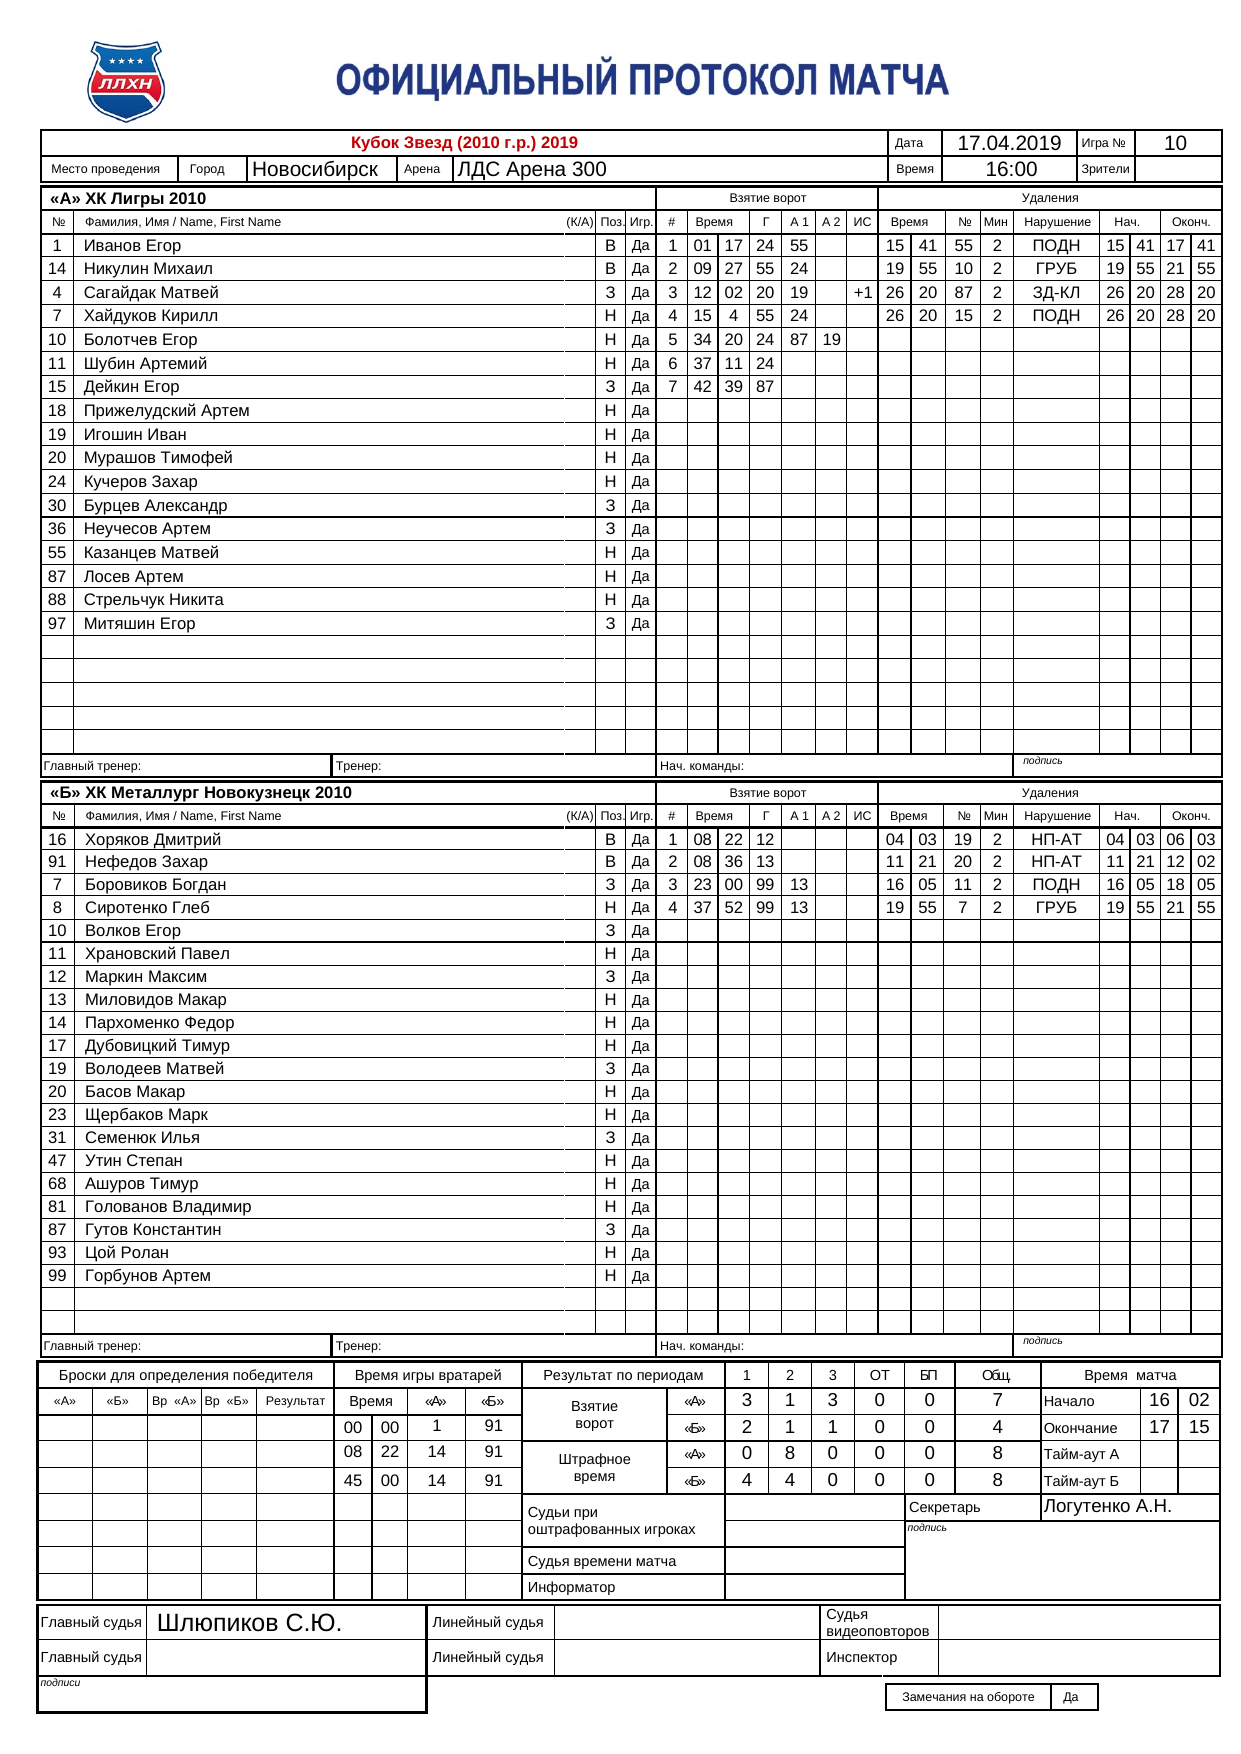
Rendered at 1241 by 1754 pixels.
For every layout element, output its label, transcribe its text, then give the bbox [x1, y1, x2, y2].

table_cell [688, 659, 717, 682]
table_cell Да [626, 541, 655, 564]
table_cell [816, 470, 846, 493]
table_cell [946, 707, 980, 729]
table_cell 05 [912, 874, 943, 895]
table_cell [816, 943, 846, 964]
table_cell [816, 588, 846, 611]
table_cell 12 [688, 281, 717, 303]
table_cell [373, 1574, 407, 1599]
table_cell [626, 1311, 655, 1333]
table_cell [466, 1574, 521, 1599]
table_cell [565, 494, 595, 516]
table_cell [1100, 352, 1129, 374]
table_cell [657, 943, 687, 964]
table_cell Да [626, 1012, 655, 1033]
table_cell [912, 494, 945, 516]
table_cell [1100, 494, 1129, 516]
table_cell [1014, 518, 1099, 540]
table_cell [39, 1494, 92, 1520]
table_cell [816, 683, 846, 706]
table_cell [847, 1104, 877, 1126]
table_cell [816, 920, 846, 941]
table_cell Игр. [626, 211, 655, 233]
table_cell [879, 446, 910, 469]
table_cell [816, 518, 846, 540]
table_cell Оконч. [1161, 805, 1221, 826]
table_cell [1192, 1219, 1221, 1241]
table_cell (К/А) [565, 211, 595, 233]
table_cell 02 [1179, 1389, 1219, 1413]
table_cell [782, 1012, 815, 1033]
table_cell Да [626, 423, 655, 445]
table_cell 3 [657, 874, 687, 895]
table_cell [816, 1035, 846, 1057]
table_cell [879, 943, 910, 964]
table_cell Да [626, 1219, 655, 1241]
table_cell [981, 966, 1013, 987]
table_cell [373, 1521, 407, 1546]
table_cell [1192, 636, 1221, 658]
table_cell 30 [42, 494, 73, 516]
table_cell Да [626, 1173, 655, 1195]
table_cell 0 [905, 1389, 954, 1413]
table_cell 19 [42, 423, 73, 445]
table_cell [782, 470, 815, 493]
table_cell [782, 588, 815, 611]
table_cell [1014, 423, 1099, 445]
table_cell [816, 1173, 846, 1195]
table_cell [944, 920, 980, 941]
table_cell Да [626, 1196, 655, 1218]
table_cell 00 [335, 1416, 371, 1440]
table_cell [1014, 494, 1099, 516]
table_cell [688, 730, 717, 753]
table_cell 87 [42, 565, 73, 587]
table_cell 0 [855, 1468, 904, 1493]
table_cell Главный тренер: [42, 755, 330, 776]
table_cell [1100, 1104, 1129, 1126]
table_cell [257, 1574, 333, 1599]
table_cell [565, 281, 595, 303]
table_cell Да [626, 1242, 655, 1264]
table_cell [1192, 376, 1221, 398]
table_cell 99 [750, 874, 781, 895]
table_cell [1131, 1196, 1160, 1218]
table_cell [912, 1196, 943, 1218]
table_cell [750, 989, 781, 1011]
table_cell [912, 1219, 943, 1241]
table_cell [1100, 541, 1129, 564]
table_cell [944, 989, 980, 1011]
table_cell [946, 376, 980, 398]
table_cell 87 [42, 1219, 74, 1241]
table_cell Да [626, 305, 655, 327]
table_cell [1161, 588, 1190, 611]
table_cell [816, 565, 846, 587]
table_cell 14 [408, 1468, 465, 1493]
table_cell [719, 1311, 749, 1333]
table_cell Линейный судья [428, 1606, 554, 1639]
table_cell Н [596, 1104, 625, 1126]
table_cell [202, 1521, 256, 1546]
table_cell [626, 636, 655, 658]
table_cell [1014, 943, 1099, 964]
table_cell [847, 1035, 877, 1057]
table_cell [1014, 636, 1099, 658]
table_cell Да [626, 257, 655, 280]
table_cell [1100, 588, 1129, 611]
table_cell ИС [847, 211, 877, 233]
table_cell Судья видеоповторов [821, 1606, 938, 1639]
table_cell Нефедов Захар [75, 850, 564, 872]
table_cell [879, 352, 910, 374]
table_cell № [42, 805, 74, 826]
table_cell З [596, 1058, 625, 1079]
table_cell [981, 659, 1013, 682]
table_cell [657, 518, 687, 540]
table_cell 20 [1131, 281, 1160, 303]
table_cell [688, 1081, 717, 1103]
table_cell 20 [719, 328, 749, 351]
table_cell Фамилия, Имя / Name, First Name [74, 211, 565, 233]
table_cell [1192, 588, 1221, 611]
table_cell [816, 1104, 846, 1126]
table_cell [816, 352, 846, 374]
table_cell [657, 1104, 687, 1126]
table_cell [1161, 989, 1190, 1011]
table_cell 03 [912, 829, 943, 849]
table_cell [688, 1173, 717, 1195]
table_cell [782, 966, 815, 987]
table_cell 00 [373, 1468, 407, 1493]
table_cell [1131, 966, 1160, 987]
table_cell Мин [981, 805, 1013, 826]
table_cell [148, 1494, 201, 1520]
table_cell Судья времени матча [523, 1548, 724, 1573]
table_cell Поз. [596, 211, 625, 233]
table_cell [657, 683, 687, 706]
table_cell [1131, 470, 1160, 493]
table_cell [912, 470, 945, 493]
table_cell [1014, 1150, 1099, 1172]
table_cell [981, 1265, 1013, 1287]
table_cell [847, 989, 877, 1011]
table_cell [1192, 612, 1221, 634]
table_cell Информатор [523, 1575, 724, 1599]
table_cell [1100, 399, 1129, 422]
table_cell [657, 730, 687, 753]
table_cell 1 [769, 1415, 811, 1440]
table_cell [1099, 1682, 1220, 1711]
table_cell [1131, 518, 1160, 540]
table_cell [1014, 683, 1099, 706]
table_cell [1192, 1311, 1221, 1333]
table_cell [944, 1012, 980, 1033]
table_cell 13 [782, 896, 815, 918]
table_cell 68 [42, 1173, 74, 1195]
table_cell Стрельчук Никита [74, 588, 564, 611]
table_cell [148, 1521, 201, 1546]
table_cell [1100, 612, 1129, 634]
table_cell [1161, 1035, 1190, 1057]
table_cell [782, 399, 815, 422]
table_cell [750, 966, 781, 987]
table_cell 52 [719, 896, 749, 918]
table_cell [1192, 989, 1221, 1011]
table_header «А» ХК Лигры 2010 [42, 188, 655, 209]
table_cell [1192, 1035, 1221, 1057]
table_cell [981, 636, 1013, 658]
table_cell [1192, 920, 1221, 941]
table_cell [657, 1196, 687, 1218]
table_cell 88 [42, 588, 73, 611]
table_cell [565, 565, 595, 587]
table_cell [912, 612, 945, 634]
table_cell Н [596, 1265, 625, 1287]
table_cell [1161, 352, 1190, 374]
table_cell 04 [879, 829, 910, 849]
table_cell [847, 1058, 877, 1079]
table_cell [1014, 446, 1099, 469]
table_cell Пархоменко Федор [75, 1012, 564, 1033]
table_cell Нарушение [1014, 805, 1099, 826]
table_cell 97 [42, 612, 73, 634]
table_cell 55 [912, 257, 945, 280]
table_cell 09 [688, 257, 717, 280]
table_cell 81 [42, 1196, 74, 1218]
picture [5, 28, 1179, 129]
table_cell [1161, 518, 1190, 540]
table_cell [750, 1127, 781, 1149]
table_cell 15 [946, 305, 980, 327]
table_cell 02 [1192, 850, 1221, 872]
table_cell [750, 683, 781, 706]
table_cell НП-АТ [1014, 850, 1099, 872]
table_cell [981, 612, 1013, 634]
table_cell [944, 966, 980, 987]
table_cell [946, 328, 980, 351]
table_cell Инспектор [821, 1640, 938, 1675]
table_cell [782, 707, 815, 729]
table_cell [750, 518, 781, 540]
table_cell [1131, 1242, 1160, 1264]
table_cell [719, 565, 749, 587]
table_cell [879, 565, 910, 587]
table_cell Да [626, 235, 655, 256]
table_cell 1 [657, 829, 687, 849]
table_cell [719, 707, 749, 729]
table_cell [1131, 1058, 1160, 1079]
table_cell 16 [42, 829, 74, 849]
table_cell А 2 [816, 211, 846, 233]
table_cell [1100, 966, 1129, 987]
table_cell А 1 [782, 211, 815, 233]
table_cell Казанцев Матвей [74, 541, 564, 564]
table_cell [750, 1173, 781, 1195]
table_cell 34 [688, 328, 717, 351]
table_cell Да [626, 470, 655, 493]
table_cell [148, 1441, 201, 1467]
table_cell ГРУБ [1014, 257, 1099, 280]
table_cell [1014, 1012, 1099, 1033]
table_cell «А» [39, 1389, 92, 1413]
table_cell [565, 874, 595, 895]
table_cell 20 [1192, 305, 1221, 327]
table_cell 4 [769, 1468, 811, 1493]
table_cell [1192, 1150, 1221, 1172]
table_cell [981, 1288, 1013, 1310]
table_cell 45 [335, 1468, 371, 1493]
table_cell Линейный судья [428, 1640, 554, 1675]
table_header Замечания на обороте [887, 1685, 1050, 1709]
table_cell [719, 470, 749, 493]
table_cell [596, 636, 625, 658]
table_cell [93, 1416, 147, 1440]
table_cell [782, 376, 815, 398]
table_cell [93, 1547, 147, 1573]
table_cell [847, 305, 877, 327]
table_cell З [596, 281, 625, 303]
table_cell [555, 1640, 819, 1675]
table_cell [565, 1219, 595, 1241]
table_cell [879, 707, 910, 729]
table_cell [879, 1058, 910, 1079]
table_cell [42, 707, 73, 729]
table_cell [944, 1104, 980, 1126]
table_cell 7 [657, 376, 687, 398]
table_cell [657, 659, 687, 682]
table_cell [1100, 920, 1129, 941]
table_cell 19 [879, 257, 910, 280]
table_cell [847, 896, 877, 918]
table_cell [912, 636, 945, 658]
table_cell [1161, 636, 1190, 658]
table_cell [816, 1219, 846, 1241]
table_cell [657, 470, 687, 493]
table_cell [1100, 683, 1129, 706]
table_cell [981, 565, 1013, 587]
table_cell 55 [1131, 896, 1160, 918]
table_cell [1131, 636, 1160, 658]
table_cell 55 [750, 305, 781, 327]
table_cell [782, 989, 815, 1011]
table_cell Арена [398, 157, 452, 181]
table_cell [981, 730, 1013, 753]
table_cell «Б» [668, 1468, 724, 1493]
table_cell Митяшин Егор [74, 612, 564, 634]
table_cell 8 [956, 1468, 1040, 1493]
table_cell [847, 588, 877, 611]
table_cell Да [626, 588, 655, 611]
table_cell Сиротенко Глеб [75, 896, 564, 918]
table_cell [657, 1081, 687, 1103]
table_cell [944, 1196, 980, 1218]
table_cell 11 [42, 352, 73, 374]
table_header Игра № [1078, 131, 1134, 155]
table_cell [1131, 1012, 1160, 1033]
table_cell В [596, 257, 625, 280]
table_cell [944, 1265, 980, 1287]
table_cell 2 [981, 257, 1013, 280]
table_cell Н [596, 1150, 625, 1172]
table_cell [750, 1035, 781, 1057]
table_cell 41 [1131, 235, 1160, 256]
table_cell [565, 1104, 595, 1126]
table_cell 4 [657, 305, 687, 327]
table_cell [750, 1265, 781, 1287]
table_cell Вр «Б» [202, 1389, 256, 1413]
table_cell [719, 1012, 749, 1033]
table_cell [1014, 1081, 1099, 1103]
table_cell [946, 612, 980, 634]
table_cell [1192, 470, 1221, 493]
table_cell [1179, 1468, 1219, 1493]
table_cell [688, 1150, 717, 1172]
table_cell [750, 565, 781, 587]
table_cell [816, 989, 846, 1011]
table_cell [1192, 518, 1221, 540]
table_cell [688, 1265, 717, 1287]
table_cell [782, 850, 815, 872]
table_cell Мин [981, 211, 1013, 233]
table_cell [1131, 1265, 1160, 1287]
table_cell [565, 423, 595, 445]
table_cell 14 [408, 1441, 465, 1467]
table_cell [782, 1265, 815, 1287]
table_cell [565, 612, 595, 634]
table_cell [1131, 1150, 1160, 1172]
table_cell 21 [912, 850, 943, 872]
table_cell [879, 989, 910, 1011]
table_cell # [657, 211, 687, 233]
table_cell 15 [1179, 1415, 1219, 1440]
table_cell 20 [1131, 305, 1160, 327]
table_cell [466, 1521, 521, 1546]
table_cell [202, 1416, 256, 1440]
table_cell [912, 1150, 943, 1172]
table_cell 99 [42, 1265, 74, 1287]
table_cell [719, 1288, 749, 1310]
table_cell [719, 920, 749, 941]
table_cell 2 [981, 235, 1013, 256]
table_cell [719, 612, 749, 634]
table_cell [335, 1547, 371, 1573]
table_cell [879, 612, 910, 634]
table_cell [750, 1012, 781, 1033]
table_cell 1 [769, 1389, 811, 1413]
table_cell [1192, 1012, 1221, 1033]
table_cell [944, 1288, 980, 1310]
table_cell Никулин Михаил [74, 257, 564, 280]
table_cell [782, 1127, 815, 1149]
table_cell [657, 966, 687, 987]
table_cell З [596, 1127, 625, 1149]
table_cell [74, 707, 564, 729]
table_cell [1192, 1288, 1221, 1310]
table_cell 21 [1161, 896, 1190, 918]
table_cell [1100, 328, 1129, 351]
table_cell [1161, 1265, 1190, 1287]
table_cell [912, 446, 945, 469]
table_header БП [905, 1363, 954, 1387]
table_cell [847, 1127, 877, 1149]
table_cell [816, 636, 846, 658]
table_cell 19 [944, 829, 980, 849]
table_cell [816, 399, 846, 422]
table_cell [750, 920, 781, 941]
table_cell [657, 1150, 687, 1172]
table_cell Да [626, 1081, 655, 1103]
table_cell 3 [657, 281, 687, 303]
table_cell [688, 399, 717, 422]
table_cell Город [179, 157, 246, 181]
table_cell 2 [981, 850, 1013, 872]
table_cell [816, 235, 846, 256]
table_cell [782, 1058, 815, 1079]
table_cell [1100, 730, 1129, 753]
table_cell Да [626, 612, 655, 634]
table_cell [1161, 541, 1190, 564]
table_cell [688, 565, 717, 587]
table_cell [1192, 494, 1221, 516]
table_cell [912, 1012, 943, 1033]
table_cell [1192, 328, 1221, 351]
table_cell [981, 518, 1013, 540]
table_cell [750, 423, 781, 445]
table_cell [750, 541, 781, 564]
table_cell Иванов Егор [74, 235, 564, 256]
table_cell [565, 920, 595, 941]
table_cell [847, 376, 877, 398]
table_cell [1192, 399, 1221, 422]
table_cell [688, 920, 717, 941]
table_cell [1161, 1127, 1190, 1149]
table_cell [847, 1012, 877, 1033]
table_cell Да [626, 1150, 655, 1172]
table_cell 11 [719, 352, 749, 374]
table_cell [657, 1058, 687, 1079]
table_cell Нарушение [1014, 211, 1099, 233]
table_cell [912, 683, 945, 706]
table_cell [912, 1035, 943, 1057]
table_cell [1192, 423, 1221, 445]
table_cell [42, 683, 73, 706]
table_cell [1131, 943, 1160, 964]
table_cell [981, 1242, 1013, 1264]
table_cell [565, 541, 595, 564]
table_cell [782, 1242, 815, 1264]
table_cell [782, 446, 815, 469]
table_cell [1131, 588, 1160, 611]
table_cell [1100, 943, 1129, 964]
table_cell [847, 541, 877, 564]
table_cell 17 [1141, 1415, 1177, 1440]
table_cell З [596, 920, 625, 941]
table_cell 21 [1161, 257, 1190, 280]
table_cell Да [626, 518, 655, 540]
table_cell [1014, 730, 1099, 753]
table_cell [912, 966, 943, 987]
table_cell А 2 [816, 805, 846, 826]
table_header Результат по периодам [523, 1363, 724, 1387]
table_cell [726, 1495, 904, 1520]
table_cell [816, 707, 846, 729]
table_cell [688, 612, 717, 634]
table_cell «Б» [93, 1389, 147, 1413]
table_cell [1192, 1196, 1221, 1218]
table_cell 4 [956, 1415, 1040, 1440]
table_cell [912, 1288, 943, 1310]
table_cell [944, 1173, 980, 1195]
table_cell [39, 1441, 92, 1467]
table_cell [782, 541, 815, 564]
table_header «Б» ХК Металлург Новокузнецк 2010 [42, 783, 655, 803]
table_cell [719, 1058, 749, 1079]
table_cell [847, 1242, 877, 1264]
table_cell [147, 1640, 425, 1675]
table_cell [565, 943, 595, 964]
table_cell [750, 1104, 781, 1126]
table_cell Г [750, 805, 781, 826]
table_cell 16 [1141, 1389, 1177, 1413]
table_cell [657, 399, 687, 422]
table_cell [981, 1127, 1013, 1149]
table_cell 19 [42, 1058, 74, 1079]
table_cell [981, 1104, 1013, 1126]
table_cell [1014, 1242, 1099, 1264]
table_cell Результат [257, 1389, 333, 1413]
table_cell [688, 1288, 717, 1310]
table_cell [816, 423, 846, 445]
table_cell [750, 1196, 781, 1218]
table_header Время игры вратарей [335, 1363, 521, 1387]
table_cell [1131, 399, 1160, 422]
table_cell [1014, 470, 1099, 493]
table_cell [1131, 920, 1160, 941]
table_cell [719, 494, 749, 516]
table_cell [946, 352, 980, 374]
table_cell [74, 659, 564, 682]
table_cell Судьи при оштрафованных игроках [523, 1495, 724, 1546]
table_cell 16 [879, 874, 910, 895]
table_cell [912, 352, 945, 374]
table_cell [816, 281, 846, 303]
table_cell [42, 636, 73, 658]
table_cell [1131, 683, 1160, 706]
table_cell 41 [912, 235, 945, 256]
table_cell [879, 328, 910, 351]
table_cell 36 [719, 850, 749, 872]
table_cell [1100, 1058, 1129, 1079]
table_cell [657, 1127, 687, 1149]
table_cell Н [596, 446, 625, 469]
table_cell [944, 1035, 980, 1057]
table_cell [879, 376, 910, 398]
table_cell [1100, 1012, 1129, 1033]
table_cell [565, 966, 595, 987]
table_cell [1192, 707, 1221, 729]
table_cell Горбунов Артем [75, 1265, 564, 1287]
table_cell 4 [726, 1468, 768, 1493]
table_cell подпись [1014, 755, 1221, 776]
table_cell 27 [719, 257, 749, 280]
table_cell [879, 1035, 910, 1057]
table_cell Да [626, 281, 655, 303]
table_cell [719, 1265, 749, 1287]
table_cell [148, 1574, 201, 1599]
table_cell [1014, 1127, 1099, 1149]
table_cell Храновский Павел [75, 943, 564, 964]
table_cell 28 [1161, 281, 1190, 303]
table_cell [981, 1219, 1013, 1241]
table_cell Время [879, 805, 943, 826]
table_cell [912, 423, 945, 445]
table_cell [657, 989, 687, 1011]
table_cell [657, 1173, 687, 1195]
table_cell Н [596, 1242, 625, 1264]
table_cell 17 [42, 1035, 74, 1057]
table_cell Главный судья [39, 1606, 146, 1639]
table_cell З [596, 1219, 625, 1241]
table_cell [1131, 707, 1160, 729]
table_cell [879, 659, 910, 682]
table_cell [202, 1547, 256, 1573]
table_cell Время [889, 157, 941, 181]
table_cell [782, 920, 815, 941]
table_cell [816, 305, 846, 327]
table_cell [782, 1219, 815, 1241]
table_cell ПОДН [1014, 874, 1099, 895]
table_cell 11 [1100, 850, 1129, 872]
table_cell [847, 470, 877, 493]
table_cell [981, 1035, 1013, 1057]
table_cell [946, 565, 980, 587]
table_cell [782, 1311, 815, 1333]
table_cell подпись [906, 1522, 1219, 1599]
table_cell [944, 1150, 980, 1172]
table_cell [750, 1081, 781, 1103]
table_cell [816, 612, 846, 634]
table_header 1 [726, 1363, 768, 1387]
table_cell [939, 1640, 1219, 1675]
table_cell 20 [912, 281, 945, 303]
table_cell 11 [42, 943, 74, 964]
table_cell 16:00 [943, 157, 1076, 181]
table_cell [555, 1606, 819, 1639]
table_cell Голованов Владимир [75, 1196, 564, 1218]
table_cell [912, 707, 945, 729]
table_cell [939, 1606, 1219, 1639]
table_cell [879, 1242, 910, 1264]
table_cell [1131, 352, 1160, 374]
table_cell [1161, 446, 1190, 469]
table_cell Нач. [1100, 211, 1160, 233]
table_cell [1014, 588, 1099, 611]
table_cell [93, 1521, 147, 1546]
table_cell [408, 1547, 465, 1573]
table_cell [148, 1416, 201, 1440]
table_cell [1161, 399, 1190, 422]
table_cell [847, 565, 877, 587]
table_cell [782, 1035, 815, 1057]
table_cell [750, 1058, 781, 1079]
table_cell [1100, 1311, 1129, 1333]
table_header 10 [1136, 131, 1221, 155]
table_cell [912, 1104, 943, 1126]
table_cell 24 [782, 257, 815, 280]
table_cell 91 [466, 1416, 521, 1440]
table_cell [719, 518, 749, 540]
table_cell [565, 305, 595, 327]
table_cell Волков Егор [75, 920, 564, 941]
table_cell [719, 1104, 749, 1126]
table_cell [1100, 1150, 1129, 1172]
table_cell Штрафное время [523, 1442, 666, 1493]
table_cell [1014, 1104, 1099, 1126]
table_cell [688, 588, 717, 611]
table_cell [782, 659, 815, 682]
table_cell [1014, 565, 1099, 587]
table_cell Хоряков Дмитрий [75, 829, 564, 849]
table_header Кубок Звезд (2010 г.р.) 2019 [42, 131, 887, 155]
table_cell [750, 470, 781, 493]
table_cell [1192, 446, 1221, 469]
table_cell [626, 683, 655, 706]
table_cell [565, 1242, 595, 1264]
table_cell [1192, 1242, 1221, 1264]
table_cell Г [750, 211, 781, 233]
table_cell [981, 328, 1013, 351]
table_cell Н [596, 1035, 625, 1057]
table_header Удаления [879, 783, 1221, 803]
table_cell [847, 328, 877, 351]
table_cell [879, 1081, 910, 1103]
table_cell 23 [42, 1104, 74, 1126]
table_cell Время [688, 211, 749, 233]
table_cell 13 [42, 989, 74, 1011]
table_cell [1100, 1081, 1129, 1103]
table_cell 5 [657, 328, 687, 351]
table_cell [847, 494, 877, 516]
table_cell [148, 1547, 201, 1573]
table_cell [1100, 1265, 1129, 1287]
table_cell [847, 850, 877, 872]
table_cell [981, 1196, 1013, 1218]
table_cell [981, 376, 1013, 398]
table_cell [1014, 920, 1099, 941]
table_cell [816, 896, 846, 918]
table_cell [93, 1468, 147, 1493]
table_cell [1100, 659, 1129, 682]
table_cell [688, 1058, 717, 1079]
table_cell ГРУБ [1014, 896, 1099, 918]
table_cell [981, 446, 1013, 469]
table_cell [1161, 730, 1190, 753]
table_cell [596, 730, 625, 753]
table_cell [912, 1173, 943, 1195]
table_cell [408, 1521, 465, 1546]
table_cell [596, 659, 625, 682]
table_cell [912, 541, 945, 564]
table_cell 55 [912, 896, 943, 918]
table_cell [719, 588, 749, 611]
table_cell [1161, 659, 1190, 682]
table_cell [719, 966, 749, 987]
table_cell 0 [905, 1415, 954, 1440]
table_cell [879, 1127, 910, 1149]
table_cell [912, 399, 945, 422]
table_cell [944, 1219, 980, 1241]
table_cell [75, 1288, 564, 1310]
table_cell Н [596, 1173, 625, 1195]
table_cell [688, 1219, 717, 1241]
table_cell 15 [688, 305, 717, 327]
table_cell 18 [42, 399, 73, 422]
table_cell [981, 423, 1013, 445]
table_cell 0 [812, 1468, 854, 1493]
table_cell В [596, 850, 625, 872]
table_cell [1161, 966, 1190, 987]
table_header Удаления [879, 188, 1221, 209]
table_cell 20 [944, 850, 980, 872]
table_cell 24 [750, 328, 781, 351]
table_cell 08 [335, 1441, 371, 1467]
table_cell [1014, 659, 1099, 682]
table_cell [335, 1494, 371, 1520]
table_cell Да [626, 1127, 655, 1149]
table_cell [657, 1242, 687, 1264]
table_cell [565, 257, 595, 280]
table_cell Зрители [1078, 157, 1134, 181]
table_cell [39, 1547, 92, 1573]
table_cell Цой Ролан [75, 1242, 564, 1264]
table_cell 06 [1161, 829, 1190, 849]
table_cell [75, 1311, 564, 1333]
table_header Дата [889, 131, 941, 155]
table_cell [816, 1288, 846, 1310]
table_cell ПОДН [1014, 235, 1099, 256]
table_cell [1161, 612, 1190, 634]
table_cell [1131, 1035, 1160, 1057]
table_cell 7 [944, 896, 980, 918]
table_cell Боровиков Богдан [75, 874, 564, 895]
table_cell [879, 1288, 910, 1310]
table_cell [596, 683, 625, 706]
table_cell [847, 1265, 877, 1287]
table_cell [981, 1311, 1013, 1333]
table_cell «Б » [466, 1389, 521, 1413]
table_cell Н [596, 896, 625, 918]
table_cell [1161, 1173, 1190, 1195]
table_cell [657, 612, 687, 634]
table_cell [688, 1127, 717, 1149]
table_cell [408, 1494, 465, 1520]
table_cell [719, 683, 749, 706]
table_cell [816, 1196, 846, 1218]
table_cell 2 [981, 305, 1013, 327]
table_cell [257, 1494, 333, 1520]
table_cell [847, 920, 877, 941]
table_cell Мурашов Тимофей [74, 446, 564, 469]
table_cell [847, 943, 877, 964]
table_cell 0 [855, 1389, 904, 1413]
table_cell Нач. команды: [657, 755, 1012, 776]
table_cell [1131, 494, 1160, 516]
table_cell [1192, 943, 1221, 964]
table_cell 4 [657, 896, 687, 918]
table_cell [1161, 920, 1190, 941]
table_cell [688, 943, 717, 964]
table_cell [565, 399, 595, 422]
table_cell Болотчев Егор [74, 328, 564, 351]
table_cell [946, 541, 980, 564]
table_cell «Б» [668, 1415, 724, 1440]
table_cell [1100, 423, 1129, 445]
table_cell [1100, 1219, 1129, 1241]
table_cell [74, 636, 564, 658]
table_cell Время [688, 805, 749, 826]
table_cell [626, 707, 655, 729]
table_cell [1161, 1104, 1190, 1126]
table_cell Да [626, 1104, 655, 1126]
table_cell [879, 636, 910, 658]
table_cell [1131, 989, 1160, 1011]
table_cell [879, 1311, 910, 1333]
table_cell [257, 1441, 333, 1467]
table_cell # [657, 805, 687, 826]
table_cell Шубин Артемий [74, 352, 564, 374]
table_cell [912, 328, 945, 351]
table_cell [1192, 659, 1221, 682]
table_cell [782, 943, 815, 964]
table_cell 12 [1161, 850, 1190, 872]
table_cell [596, 707, 625, 729]
table_cell [74, 683, 564, 706]
table_cell [944, 1058, 980, 1079]
table_cell 0 [855, 1415, 904, 1440]
table_cell [688, 423, 717, 445]
table_cell [782, 1173, 815, 1195]
table_cell [816, 874, 846, 895]
table_cell [1131, 612, 1160, 634]
table_cell Неучесов Артем [74, 518, 564, 540]
table_cell [879, 541, 910, 564]
table_cell 14 [42, 257, 73, 280]
table_cell [782, 565, 815, 587]
table_cell Н [596, 943, 625, 964]
table_cell [466, 1547, 521, 1573]
table_cell [1161, 1150, 1190, 1172]
table_cell [750, 446, 781, 469]
table_cell З [596, 874, 625, 895]
table_cell 00 [373, 1416, 407, 1440]
table_cell [981, 470, 1013, 493]
table_cell [981, 707, 1013, 729]
table_cell [847, 659, 877, 682]
table_cell [847, 1196, 877, 1218]
table_cell Н [596, 1012, 625, 1033]
table_cell [726, 1521, 904, 1546]
table_cell [912, 1242, 943, 1264]
table_cell [719, 1081, 749, 1103]
table_cell [847, 518, 877, 540]
table_cell [1192, 1173, 1221, 1195]
table_cell [912, 659, 945, 682]
table_header Да [1052, 1685, 1097, 1709]
table_cell 42 [688, 376, 717, 398]
table_cell 18 [1161, 874, 1190, 895]
table_cell [657, 920, 687, 941]
table_cell 17 [719, 235, 749, 256]
table_cell [879, 1173, 910, 1195]
table_cell В [596, 829, 625, 849]
table_cell [1100, 376, 1129, 398]
table_cell «А» [668, 1442, 724, 1467]
table_cell [782, 1104, 815, 1126]
table_cell 87 [946, 281, 980, 303]
table_cell 2 [981, 829, 1013, 849]
table_cell Н [596, 470, 625, 493]
table_cell [74, 730, 564, 753]
table_cell [1161, 328, 1190, 351]
table_cell [657, 565, 687, 587]
table_cell [1161, 1311, 1190, 1333]
table_cell [1131, 1219, 1160, 1241]
table_cell 26 [879, 305, 910, 327]
table_cell [912, 376, 945, 398]
table_cell 55 [42, 541, 73, 564]
table_cell 37 [688, 896, 717, 918]
table_cell [912, 989, 943, 1011]
table_cell 19 [782, 281, 815, 303]
table_cell [1014, 966, 1099, 987]
table_cell [657, 707, 687, 729]
table_cell [466, 1494, 521, 1520]
table_cell [944, 943, 980, 964]
table_cell [981, 494, 1013, 516]
table_cell Да [626, 874, 655, 895]
table_cell [688, 446, 717, 469]
table_cell [879, 494, 910, 516]
table_cell 7 [42, 305, 73, 327]
table_cell [719, 399, 749, 422]
table_header Взятие ворот [657, 783, 877, 803]
table_cell [719, 636, 749, 658]
table_cell З [596, 518, 625, 540]
table_cell 2 [657, 257, 687, 280]
table_cell 24 [42, 470, 73, 493]
table_cell Щербаков Марк [75, 1104, 564, 1126]
table_cell [1100, 1173, 1129, 1195]
table_cell 1 [812, 1415, 854, 1440]
table_cell [565, 470, 595, 493]
table_cell [719, 1150, 749, 1172]
table_cell 87 [750, 376, 781, 398]
table_cell Маркин Максим [75, 966, 564, 987]
table_cell [688, 989, 717, 1011]
table_cell [782, 352, 815, 374]
table_cell [1192, 541, 1221, 564]
table_cell 20 [42, 1081, 74, 1103]
table_cell 2 [981, 874, 1013, 895]
table_cell Шлюпиков С.Ю. [147, 1606, 425, 1639]
table_cell З [596, 966, 625, 987]
table_cell [688, 470, 717, 493]
table_cell [1161, 1012, 1190, 1033]
table_cell 20 [1192, 281, 1221, 303]
table_cell [847, 399, 877, 422]
table_cell [816, 541, 846, 564]
table_cell [1161, 494, 1190, 516]
table_cell [719, 423, 749, 445]
table_cell [946, 730, 980, 753]
table_cell Главный судья [39, 1640, 146, 1675]
table_cell Володеев Матвей [75, 1058, 564, 1079]
table_cell № [944, 805, 980, 826]
table_cell [1131, 1104, 1160, 1126]
table_cell [879, 423, 910, 445]
table_cell 24 [782, 305, 815, 327]
table_cell [688, 707, 717, 729]
table_cell 26 [1100, 281, 1129, 303]
table_cell [816, 494, 846, 516]
table_cell [981, 588, 1013, 611]
table_cell 26 [1100, 305, 1129, 327]
table_cell [1014, 328, 1099, 351]
table_cell 20 [912, 305, 945, 327]
table_cell [981, 683, 1013, 706]
table_cell Дубовицкий Тимур [75, 1035, 564, 1057]
table_cell [946, 636, 980, 658]
table_cell [816, 257, 846, 280]
table_cell [726, 1548, 904, 1573]
table_cell [408, 1574, 465, 1599]
table_cell [847, 423, 877, 445]
table_cell 87 [782, 328, 815, 351]
table_cell [1014, 376, 1099, 398]
table_cell [1192, 1127, 1221, 1149]
table_cell В [596, 235, 625, 256]
table_cell 14 [42, 1012, 74, 1033]
table_cell 12 [42, 966, 74, 987]
table_cell [1131, 659, 1160, 682]
table_cell [565, 1012, 595, 1033]
table_cell [782, 1081, 815, 1103]
table_cell 15 [42, 376, 73, 398]
table_cell 0 [905, 1442, 954, 1467]
table_cell [1131, 423, 1160, 445]
table_cell [879, 920, 910, 941]
table_cell [565, 1288, 595, 1310]
table_header 3 [812, 1363, 854, 1387]
table_cell [42, 1311, 74, 1333]
table_cell Семенюк Илья [75, 1127, 564, 1149]
table_cell [657, 1311, 687, 1333]
table_cell [847, 352, 877, 374]
table_cell 16 [1100, 874, 1129, 895]
table_cell [912, 1081, 943, 1103]
table_header 17.04.2019 [943, 131, 1076, 155]
table_cell № [42, 211, 73, 233]
table_cell [657, 1288, 687, 1310]
table_cell [816, 966, 846, 987]
table_cell [847, 730, 877, 753]
table_cell [688, 1311, 717, 1333]
table_cell 19 [1100, 257, 1129, 280]
table_cell [1014, 1196, 1099, 1218]
table_cell [626, 730, 655, 753]
table_cell [782, 683, 815, 706]
table_cell [912, 920, 943, 941]
table_cell 00 [719, 874, 749, 895]
table_cell [39, 1574, 92, 1599]
table_cell [847, 829, 877, 849]
table_cell [981, 1012, 1013, 1033]
table_cell [42, 659, 73, 682]
table_cell [1131, 1288, 1160, 1310]
table_cell [596, 1288, 625, 1310]
table_cell [1161, 1288, 1190, 1310]
table_cell [981, 1081, 1013, 1103]
table_cell Н [596, 1196, 625, 1218]
table_cell [719, 1219, 749, 1241]
table_cell [657, 1012, 687, 1033]
table_cell 39 [719, 376, 749, 398]
table_cell Тайм-аут А [1042, 1441, 1140, 1467]
table_cell [202, 1574, 256, 1599]
table_cell Да [626, 1058, 655, 1079]
table_cell [719, 1035, 749, 1057]
table_cell [879, 1104, 910, 1126]
table_cell [565, 1150, 595, 1172]
table_cell [1100, 707, 1129, 729]
table_cell [782, 829, 815, 849]
table_cell [912, 730, 945, 753]
table_cell [981, 1173, 1013, 1195]
table_cell Фамилия, Имя / Name, First Name [75, 805, 565, 826]
table_cell [565, 352, 595, 374]
table_cell 2 [657, 850, 687, 872]
table_cell [782, 423, 815, 445]
table_cell [1141, 1468, 1177, 1493]
table_header ОТ [855, 1363, 904, 1387]
table_cell Сагайдак Матвей [74, 281, 564, 303]
table_cell [879, 1219, 910, 1241]
table_cell [879, 683, 910, 706]
table_cell Н [596, 399, 625, 422]
table_cell Дейкин Егор [74, 376, 564, 398]
table_cell 2 [726, 1415, 768, 1440]
table_cell [1131, 328, 1160, 351]
table_cell 6 [657, 352, 687, 374]
table_cell [1161, 1196, 1190, 1218]
table_cell [946, 399, 980, 422]
table_cell [981, 399, 1013, 422]
table_cell [879, 470, 910, 493]
table_cell Поз. [596, 805, 625, 826]
table_cell 55 [1131, 257, 1160, 280]
table_cell Н [596, 305, 625, 327]
table_cell [946, 518, 980, 540]
table_cell [1100, 1288, 1129, 1310]
table_cell [39, 1416, 92, 1440]
table_cell 22 [719, 829, 749, 849]
table_cell [946, 494, 980, 516]
table_cell «А» [408, 1389, 465, 1413]
table_cell [1014, 541, 1099, 564]
table_cell 93 [42, 1242, 74, 1264]
table_cell [847, 966, 877, 987]
table_cell [1100, 989, 1129, 1011]
table_cell [657, 1219, 687, 1241]
table_cell [750, 636, 781, 658]
table_cell [847, 1219, 877, 1241]
table_cell Новосибирск [248, 157, 396, 181]
table_cell [782, 612, 815, 634]
table_cell [565, 235, 595, 256]
table_cell 11 [944, 874, 980, 895]
table_cell [257, 1521, 333, 1546]
table_cell [257, 1468, 333, 1493]
table_cell [565, 850, 595, 872]
table_cell З [596, 376, 625, 398]
table_cell [847, 446, 877, 469]
table_cell [782, 730, 815, 753]
table_cell [565, 1311, 595, 1333]
table_cell [847, 683, 877, 706]
table_cell [657, 1265, 687, 1287]
table_cell [1100, 446, 1129, 469]
table_cell 3 [726, 1389, 768, 1413]
table_cell [816, 1311, 846, 1333]
table_cell [688, 683, 717, 706]
table_cell [565, 1196, 595, 1218]
table_cell 8 [769, 1442, 811, 1467]
table_cell [39, 1468, 92, 1493]
table_cell [847, 612, 877, 634]
table_cell [335, 1521, 371, 1546]
table_cell [1141, 1441, 1177, 1467]
table_cell Да [626, 376, 655, 398]
table_cell [750, 1150, 781, 1172]
table_cell [565, 1035, 595, 1057]
table_cell Н [596, 423, 625, 445]
table_cell [847, 1288, 877, 1310]
table_cell [719, 1127, 749, 1149]
table_cell 8 [42, 896, 74, 918]
table_cell [565, 1058, 595, 1079]
table_cell [944, 1242, 980, 1264]
table_cell 26 [879, 281, 910, 303]
table_cell Прижелудский Артем [74, 399, 564, 422]
table_cell [1161, 376, 1190, 398]
table_cell [726, 1575, 904, 1599]
table_cell 2 [981, 896, 1013, 918]
table_cell [879, 399, 910, 422]
table_cell 0 [726, 1442, 768, 1467]
table_cell ПОДН [1014, 305, 1099, 327]
table_cell № [946, 211, 980, 233]
table_cell Н [596, 565, 625, 587]
table_cell [816, 829, 846, 849]
table_cell [1014, 1265, 1099, 1287]
table_cell [93, 1494, 147, 1520]
table_cell Да [626, 352, 655, 374]
table_cell [1100, 565, 1129, 587]
table_cell 7 [956, 1389, 1040, 1413]
table_cell 7 [42, 874, 74, 895]
table_cell Да [626, 829, 655, 849]
table_cell 19 [879, 896, 910, 918]
table_cell НП-АТ [1014, 829, 1099, 849]
table_cell [565, 518, 595, 540]
table_cell подписи [39, 1677, 425, 1711]
table_cell [657, 1035, 687, 1057]
table_cell [688, 1196, 717, 1218]
table_cell [373, 1547, 407, 1573]
table_cell Да [626, 920, 655, 941]
table_cell [816, 1127, 846, 1149]
table_cell [565, 328, 595, 351]
table_cell 01 [688, 235, 717, 256]
table_cell [257, 1547, 333, 1573]
table_cell 08 [688, 829, 717, 849]
table_cell [688, 1242, 717, 1264]
table_cell [373, 1494, 407, 1520]
table_cell [1179, 1441, 1219, 1467]
table_cell [719, 446, 749, 469]
table_cell [335, 1574, 371, 1599]
table_cell [1192, 730, 1221, 753]
table_cell 12 [750, 829, 781, 849]
table_cell [1161, 470, 1190, 493]
table_cell Окончание [1042, 1415, 1140, 1440]
table_cell [1192, 1104, 1221, 1126]
table_cell 55 [946, 235, 980, 256]
table_cell [912, 1058, 943, 1079]
table_cell Лосев Артем [74, 565, 564, 587]
table_cell [944, 1127, 980, 1149]
table_cell (К/А) [565, 805, 595, 826]
table_cell [565, 1081, 595, 1103]
table_cell [626, 659, 655, 682]
table_cell 04 [1100, 829, 1129, 849]
table_cell [883, 1677, 1220, 1681]
table_cell [981, 1150, 1013, 1172]
table_cell Вр «А» [148, 1389, 201, 1413]
table_cell [944, 1311, 980, 1333]
table_cell [879, 1196, 910, 1218]
table_cell [847, 1311, 877, 1333]
table_cell 20 [42, 446, 73, 469]
table_cell [1131, 541, 1160, 564]
table_cell [1131, 565, 1160, 587]
table_cell [750, 588, 781, 611]
table_cell Н [596, 588, 625, 611]
table_cell Начало [1042, 1389, 1140, 1413]
table_cell Тайм-аут Б [1042, 1468, 1140, 1493]
table_cell [750, 1242, 781, 1264]
table_cell [750, 659, 781, 682]
table_cell 23 [688, 874, 717, 895]
table_cell ЗД-КЛ [1014, 281, 1099, 303]
table_cell 03 [1131, 829, 1160, 849]
table_cell [1136, 157, 1221, 181]
table_cell [816, 376, 846, 398]
table_cell [782, 1288, 815, 1310]
table_cell [565, 1173, 595, 1195]
table_cell А 1 [782, 805, 815, 826]
table_cell [1161, 707, 1190, 729]
table_cell [1014, 1173, 1099, 1195]
table_cell [719, 541, 749, 564]
table_cell 10 [42, 328, 73, 351]
table_cell [1161, 565, 1190, 587]
table_cell [688, 541, 717, 564]
table_cell [946, 659, 980, 682]
table_cell 13 [782, 874, 815, 895]
table_cell Время [335, 1389, 407, 1413]
table_cell [847, 1081, 877, 1103]
table_cell [1192, 565, 1221, 587]
table_cell [912, 518, 945, 540]
table_cell [1131, 1081, 1160, 1103]
table_cell [39, 1521, 92, 1546]
table_cell [1014, 352, 1099, 374]
table_cell Утин Степан [75, 1150, 564, 1172]
table_cell 02 [719, 281, 749, 303]
table_cell [847, 874, 877, 895]
table_cell [565, 896, 595, 918]
table_cell [1161, 943, 1190, 964]
table_cell [1100, 1242, 1129, 1264]
table_cell [879, 1012, 910, 1033]
table_cell [946, 588, 980, 611]
table_cell [257, 1416, 333, 1440]
table_cell [879, 1265, 910, 1287]
table_cell [879, 518, 910, 540]
table_cell [719, 989, 749, 1011]
table_cell 10 [946, 257, 980, 280]
table_cell [750, 1288, 781, 1310]
table_cell Игошин Иван [74, 423, 564, 445]
table_cell Н [596, 541, 625, 564]
table_cell [93, 1574, 147, 1599]
table_cell [750, 943, 781, 964]
table_cell [657, 494, 687, 516]
table_cell [750, 707, 781, 729]
table_cell 20 [750, 281, 781, 303]
table_cell [1100, 1035, 1129, 1057]
table_cell [816, 850, 846, 872]
table_cell [847, 1150, 877, 1172]
table_cell 55 [782, 235, 815, 256]
table_cell Н [596, 1081, 625, 1103]
table_cell Да [626, 446, 655, 469]
table_cell Н [596, 989, 625, 1011]
table_cell [847, 257, 877, 280]
table_cell [981, 943, 1013, 964]
table_cell 24 [750, 352, 781, 374]
table_cell 10 [42, 920, 74, 941]
table_cell [688, 494, 717, 516]
table_cell [565, 636, 595, 658]
table_cell [782, 1196, 815, 1218]
table_cell [565, 707, 595, 729]
table_cell 36 [42, 518, 73, 540]
table_cell [1161, 1219, 1190, 1241]
table_cell З [596, 494, 625, 516]
table_cell 03 [1192, 829, 1221, 849]
table_cell [847, 636, 877, 658]
table_cell [565, 376, 595, 398]
table_cell Н [596, 328, 625, 351]
table_cell [912, 1127, 943, 1149]
table_header Взятие ворот [657, 188, 877, 209]
table_cell [1131, 1173, 1160, 1195]
table_cell [1192, 1058, 1221, 1079]
table_cell [750, 730, 781, 753]
table_cell Да [626, 328, 655, 351]
table_cell 0 [905, 1468, 954, 1493]
table_cell [565, 1127, 595, 1149]
table_cell [626, 1288, 655, 1310]
table_cell Басов Макар [75, 1081, 564, 1103]
table_cell 55 [750, 257, 781, 280]
table_cell [1192, 966, 1221, 987]
table_cell 3 [812, 1389, 854, 1413]
table_cell [202, 1494, 256, 1520]
table_cell [981, 541, 1013, 564]
table_cell [42, 730, 73, 753]
table_cell [981, 920, 1013, 941]
table_cell 1 [408, 1416, 465, 1440]
table_cell 24 [750, 235, 781, 256]
table_cell 28 [1161, 305, 1190, 327]
table_cell [847, 707, 877, 729]
table_cell Да [626, 943, 655, 964]
table_cell 91 [466, 1441, 521, 1467]
table_cell [1100, 470, 1129, 493]
table_cell Нач. команды: [657, 1335, 1012, 1356]
table_cell [1161, 1081, 1190, 1103]
table_cell [816, 659, 846, 682]
table_cell 1 [657, 235, 687, 256]
table_cell [1014, 1219, 1099, 1241]
table_cell [565, 659, 595, 682]
table_cell [719, 730, 749, 753]
table_cell [688, 1012, 717, 1033]
table_cell [946, 683, 980, 706]
table_cell [879, 730, 910, 753]
table_cell [657, 636, 687, 658]
table_cell 99 [750, 896, 781, 918]
table_cell [565, 446, 595, 469]
table_cell 37 [688, 352, 717, 374]
table_cell 0 [855, 1442, 904, 1467]
table_cell [1131, 446, 1160, 469]
table_header 2 [769, 1363, 811, 1387]
table_cell 41 [1192, 235, 1221, 256]
table_cell [1161, 1242, 1190, 1264]
table_cell [912, 943, 943, 964]
table_cell [1192, 683, 1221, 706]
table_cell [782, 518, 815, 540]
table_cell 8 [956, 1442, 1040, 1467]
table_cell [981, 989, 1013, 1011]
table_cell 08 [688, 850, 717, 872]
table_cell 1 [42, 235, 73, 256]
table_cell 2 [981, 281, 1013, 303]
table_cell [912, 588, 945, 611]
table_cell [782, 636, 815, 658]
table_cell [1014, 399, 1099, 422]
table_cell [565, 683, 595, 706]
table_cell 22 [373, 1441, 407, 1467]
table_cell Логутенко А.Н. [1042, 1495, 1219, 1520]
table_cell [1161, 683, 1190, 706]
table_cell Главный тренер: [42, 1335, 330, 1356]
table_cell [42, 1288, 74, 1310]
table_cell [688, 1035, 717, 1057]
table_cell [688, 636, 717, 658]
table_cell [1100, 1196, 1129, 1218]
table_cell [719, 659, 749, 682]
table_cell [912, 1311, 943, 1333]
table_cell [1192, 352, 1221, 374]
table_cell [719, 1196, 749, 1218]
table_cell Да [626, 565, 655, 587]
table_cell Место проведения [42, 157, 177, 181]
table_cell [847, 1173, 877, 1195]
table_cell [1131, 376, 1160, 398]
table_cell 17 [1161, 235, 1190, 256]
table_cell 0 [812, 1442, 854, 1467]
table_cell [816, 1058, 846, 1079]
table_cell Да [626, 850, 655, 872]
table_cell 19 [816, 328, 846, 351]
table_cell [981, 1058, 1013, 1079]
table_header Время матча [1042, 1363, 1219, 1387]
table_cell Ашуров Тимур [75, 1173, 564, 1195]
table_cell [565, 588, 595, 611]
table_cell Да [626, 1035, 655, 1057]
table_cell 05 [1192, 874, 1221, 895]
table_cell 4 [719, 305, 749, 327]
table_cell [879, 1150, 910, 1172]
table_cell [1161, 1058, 1190, 1079]
table_cell [202, 1441, 256, 1467]
table_cell [816, 1242, 846, 1264]
table_cell [1014, 612, 1099, 634]
table_cell [946, 470, 980, 493]
table_cell Секретарь [906, 1495, 1040, 1520]
table_cell [816, 730, 846, 753]
table_cell 19 [1100, 896, 1129, 918]
table_cell [719, 943, 749, 964]
table_cell 91 [466, 1468, 521, 1493]
table_cell [816, 1012, 846, 1033]
table_cell [944, 1081, 980, 1103]
table_cell [816, 446, 846, 469]
table_cell [1192, 1265, 1221, 1287]
table_cell [946, 423, 980, 445]
table_cell [1014, 1288, 1099, 1310]
table_cell ИС [847, 805, 877, 826]
table_cell Да [626, 399, 655, 422]
table_cell [1014, 989, 1099, 1011]
table_cell [981, 352, 1013, 374]
table_cell «А» [668, 1389, 724, 1413]
table_cell Да [626, 966, 655, 987]
table_cell 15 [1100, 235, 1129, 256]
table_cell [782, 1150, 815, 1172]
table_cell [1014, 1035, 1099, 1057]
table_cell [1100, 1127, 1129, 1149]
table_cell Оконч. [1161, 211, 1221, 233]
table_cell Хайдуков Кирилл [74, 305, 564, 327]
table_cell [565, 989, 595, 1011]
table_cell [912, 1265, 943, 1287]
table_header Броски для определения победителя [39, 1363, 333, 1387]
table_cell [879, 966, 910, 987]
table_cell Гутов Константин [75, 1219, 564, 1241]
table_cell Миловидов Макар [75, 989, 564, 1011]
table_cell 47 [42, 1150, 74, 1172]
table_cell [816, 1081, 846, 1103]
table_cell [148, 1468, 201, 1493]
table_cell 91 [42, 850, 74, 872]
table_cell 55 [1192, 896, 1221, 918]
table_cell [657, 588, 687, 611]
table_cell Взятие ворот [523, 1389, 666, 1440]
table_cell [596, 1311, 625, 1333]
table_cell Бурцев Александр [74, 494, 564, 516]
table_cell [1161, 423, 1190, 445]
table_cell [719, 1173, 749, 1195]
table_cell Нач. [1100, 805, 1160, 826]
table_cell 05 [1131, 874, 1160, 895]
table_cell 31 [42, 1127, 74, 1149]
table_cell Да [626, 989, 655, 1011]
table_cell [750, 494, 781, 516]
table_cell Да [626, 494, 655, 516]
table_cell 13 [750, 850, 781, 872]
table_cell [93, 1441, 147, 1467]
table_cell Игр. [626, 805, 655, 826]
table_cell ЛДС Арена 300 [454, 157, 887, 181]
table_cell [816, 1150, 846, 1172]
table_cell [879, 588, 910, 611]
table_cell [1131, 1311, 1160, 1333]
table_cell [750, 1311, 781, 1333]
table_cell 15 [879, 235, 910, 256]
table_cell Тренер: [333, 1335, 655, 1356]
table_cell Н [596, 352, 625, 374]
table_cell [912, 565, 945, 587]
table_cell [1131, 1127, 1160, 1149]
table_cell [657, 541, 687, 564]
table_header Общ. [956, 1363, 1040, 1387]
table_cell 11 [879, 850, 910, 872]
table_cell [202, 1468, 256, 1493]
table_cell 21 [1131, 850, 1160, 872]
table_cell [688, 518, 717, 540]
table_cell [657, 446, 687, 469]
table_cell Время [879, 211, 945, 233]
table_cell [1192, 1081, 1221, 1103]
table_cell [719, 1242, 749, 1264]
table_cell [1100, 636, 1129, 658]
table_cell [428, 1677, 882, 1711]
table_cell [565, 730, 595, 753]
table_cell подпись [1014, 1335, 1221, 1356]
table_cell [688, 966, 717, 987]
table_cell [688, 1104, 717, 1126]
table_cell [816, 1265, 846, 1287]
table_cell [750, 1219, 781, 1241]
table_cell [1100, 518, 1129, 540]
table_cell [565, 829, 595, 849]
table_cell Тренер: [333, 755, 655, 776]
table_cell Кучеров Захар [74, 470, 564, 493]
table_cell [847, 235, 877, 256]
table_cell [1014, 707, 1099, 729]
table_cell 55 [1192, 257, 1221, 280]
table_cell 4 [42, 281, 73, 303]
table_cell [946, 446, 980, 469]
table_cell [1014, 1058, 1099, 1079]
table_cell [565, 1265, 595, 1287]
table_cell Да [626, 1265, 655, 1287]
table_cell З [596, 612, 625, 634]
table_cell [782, 494, 815, 516]
table_cell [1014, 1311, 1099, 1333]
table_cell [657, 423, 687, 445]
table_cell [750, 612, 781, 634]
table_cell [1131, 730, 1160, 753]
table_cell [750, 399, 781, 422]
table_cell Да [626, 896, 655, 918]
table_cell +1 [847, 281, 877, 303]
